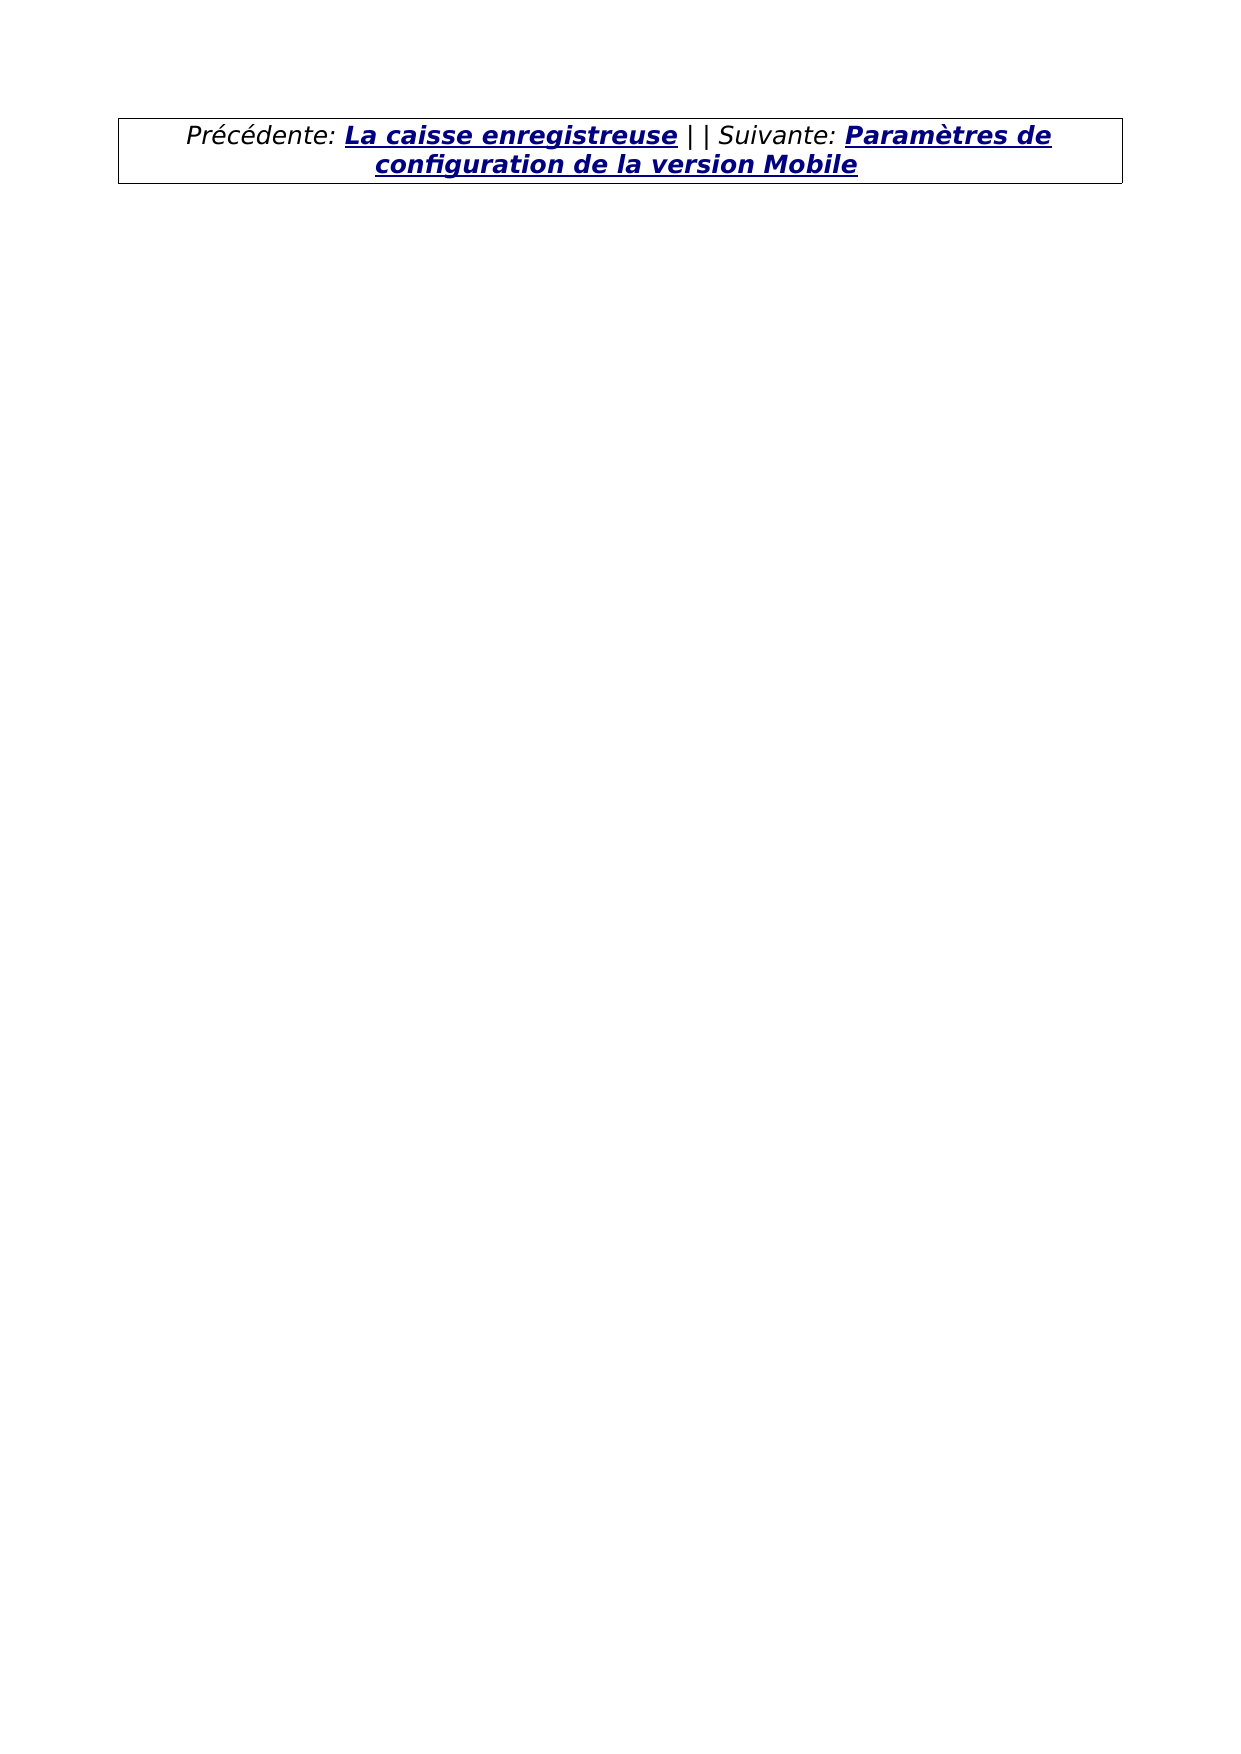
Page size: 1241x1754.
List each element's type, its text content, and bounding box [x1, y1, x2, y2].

table_header Précédente: La caisse enregistreuse | | Suivante: Paramètres de configuration de la version Mobile [119, 119, 1122, 182]
